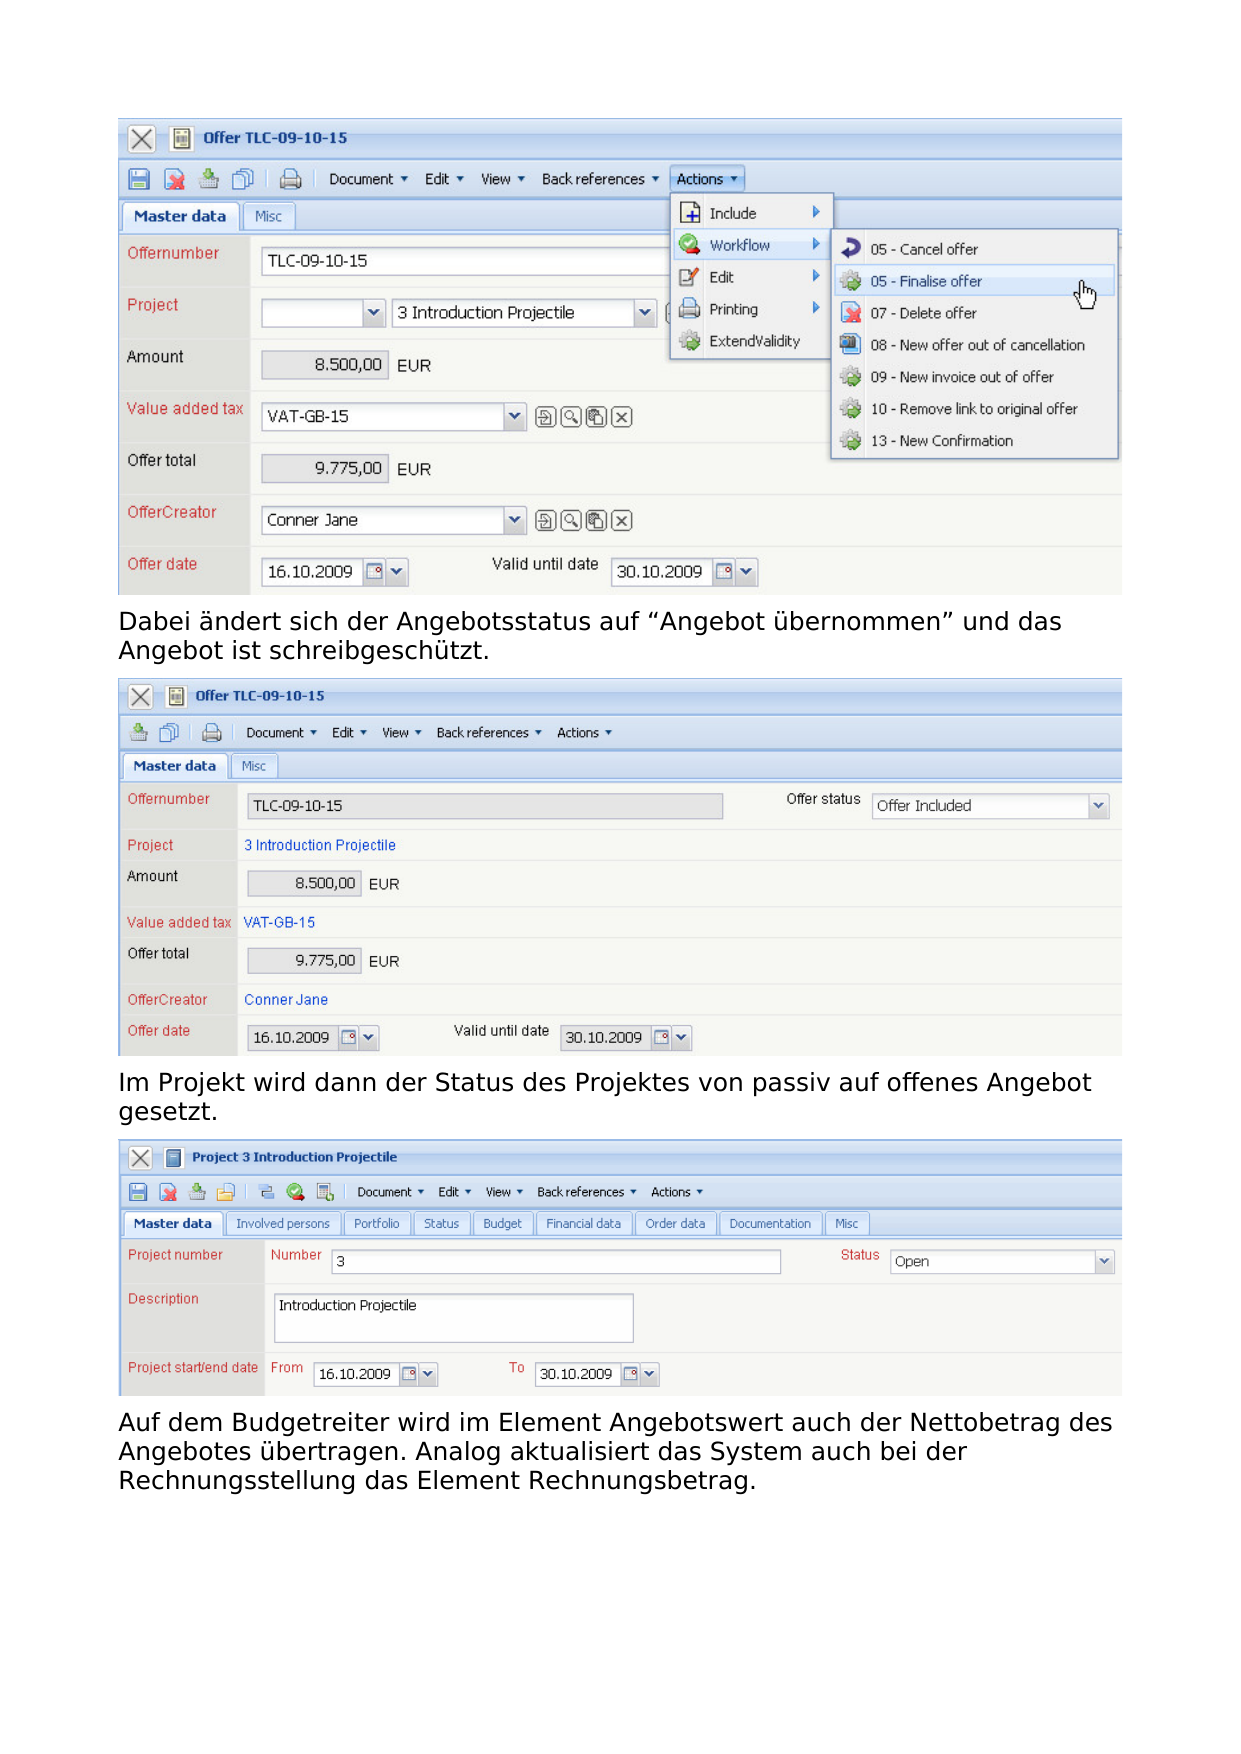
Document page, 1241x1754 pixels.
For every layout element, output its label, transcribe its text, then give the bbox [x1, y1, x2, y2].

picture [118, 678, 1123, 1056]
text Dabei ändert sich der Angebotsstatus auf “Angebot übernommen” und das Angebot ist schreibgeschützt. [118, 607, 1122, 666]
text Auf dem Budgetreiter wird im Element Angebotswert auch der Nettobetrag des Angebotes übertragen. Analog aktualisiert das System auch bei der Rechnungsstellung das Element Rechnungsbetrag. [118, 1408, 1122, 1495]
picture [118, 118, 1123, 595]
text Im Projekt wird dann der Status des Projektes von passiv auf offenes Angebot gesetzt. [118, 1068, 1122, 1127]
picture [118, 1139, 1123, 1396]
